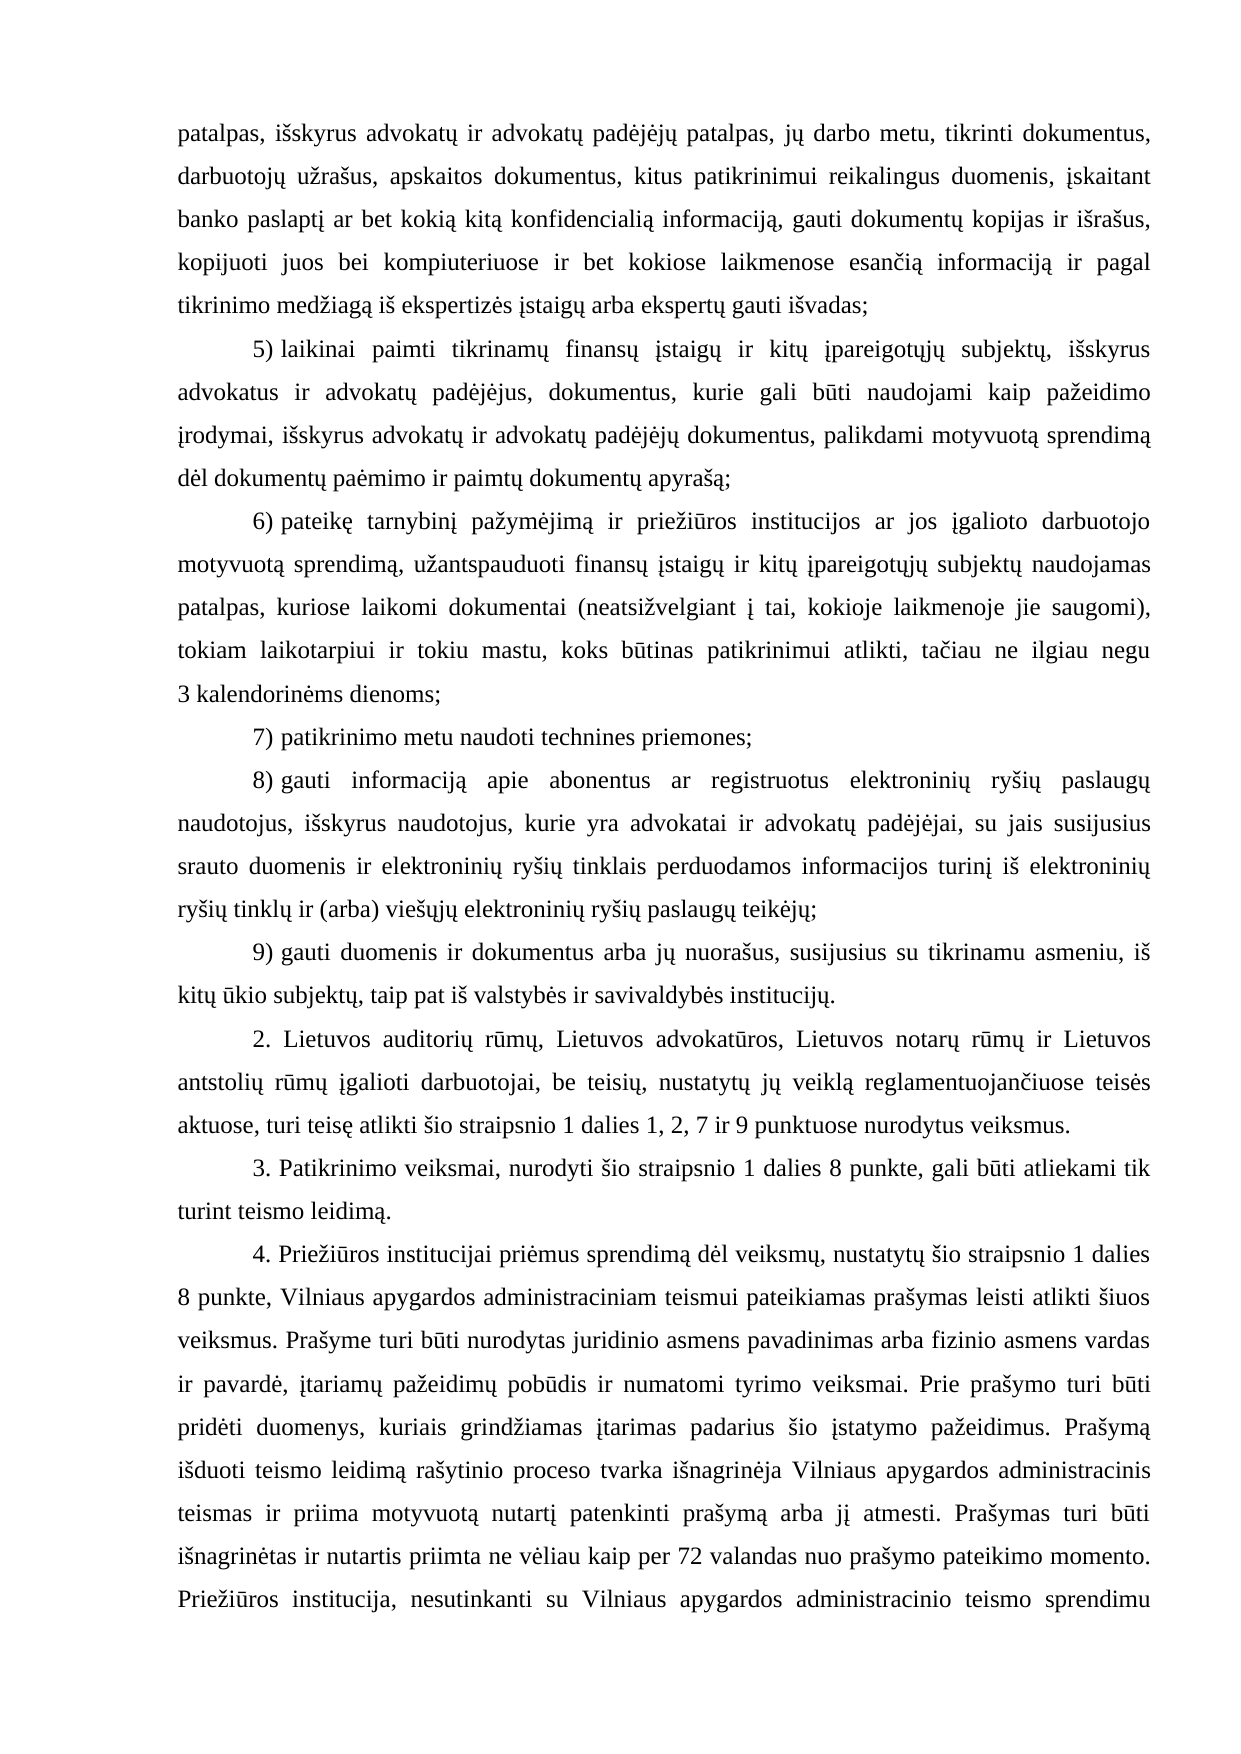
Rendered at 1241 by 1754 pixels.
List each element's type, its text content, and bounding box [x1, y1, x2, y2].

text 7) patikrinimo metu naudoti technines priemones; [177, 722, 1152, 751]
text 6) pateikę tarnybinį pažymėjimą ir priežiūros institucijos ar jos įgalioto darbuotojo motyvuotą sprendimą, užantspauduoti finansų įstaigų ir kitų įpareigotųjų subjektų naudojamas patalpas, kuriose laikomi dokumentai (neatsižvelgiant į tai, kokioje laikmenoje jie saugomi), tokiam laikotarpiui ir tokiu mastu, koks būtinas patikrinimui atlikti, tačiau ne ilgiau negu 3 kalendorinėms dienoms; [177, 506, 1152, 707]
text 8) gauti informaciją apie abonentus ar registruotus elektroninių ryšių paslaugų naudotojus, išskyrus naudotojus, kurie yra advokatai ir advokatų padėjėjai, su jais susijusius srauto duomenis ir elektroninių ryšių tinklais perduodamos informacijos turinį iš elektroninių ryšių tinklų ir (arba) viešųjų elektroninių ryšių paslaugų teikėjų; [177, 765, 1152, 923]
text 4. Priežiūros institucijai priėmus sprendimą dėl veiksmų, nustatytų šio straipsnio 1 dalies 8 punkte, Vilniaus apygardos administraciniam teismui pateikiamas prašymas leisti atlikti šiuos veiksmus. Prašyme turi būti nurodytas juridinio asmens pavadinimas arba fizinio asmens vardas ir pavardė, įtariamų pažeidimų pobūdis ir numatomi tyrimo veiksmai. Prie prašymo turi būti pridėti duomenys, kuriais grindžiamas įtarimas padarius šio įstatymo pažeidimus. Prašymą išduoti teismo leidimą rašytinio proceso tvarka išnagrinėja Vilniaus apygardos administracinis teismas ir priima motyvuotą nutartį patenkinti prašymą arba jį atmesti. Prašymas turi būti išnagrinėtas ir nutartis priimta ne vėliau kaip per 72 valandas nuo prašymo pateikimo momento. Priežiūros institucija, nesutinkanti su Vilniaus apygardos administracinio teismo sprendimu [177, 1239, 1152, 1613]
text 9) gauti duomenis ir dokumentus arba jų nuorašus, susijusius su tikrinamu asmeniu, iš kitų ūkio subjektų, taip pat iš valstybės ir savivaldybės institucijų. [177, 937, 1152, 1009]
text 5) laikinai paimti tikrinamų finansų įstaigų ir kitų įpareigotųjų subjektų, išskyrus advokatus ir advokatų padėjėjus, dokumentus, kurie gali būti naudojami kaip pažeidimo įrodymai, išskyrus advokatų ir advokatų padėjėjų dokumentus, palikdami motyvuotą sprendimą dėl dokumentų paėmimo ir paimtų dokumentų apyrašą; [177, 334, 1152, 492]
text patalpas, išskyrus advokatų ir advokatų padėjėjų patalpas, jų darbo metu, tikrinti dokumentus, darbuotojų užrašus, apskaitos dokumentus, kitus patikrinimui reikalingus duomenis, įskaitant banko paslaptį ar bet kokią kitą konfidencialią informaciją, gauti dokumentų kopijas ir išrašus, kopijuoti juos bei kompiuteriuose ir bet kokiose laikmenose esančią informaciją ir pagal tikrinimo medžiagą iš ekspertizės įstaigų arba ekspertų gauti išvadas; [177, 118, 1152, 319]
text 2. Lietuvos auditorių rūmų, Lietuvos advokatūros, Lietuvos notarų rūmų ir Lietuvos antstolių rūmų įgalioti darbuotojai, be teisių, nustatytų jų veiklą reglamentuojančiuose teisės aktuose, turi teisę atlikti šio straipsnio 1 dalies 1, 2, 7 ir 9 punktuose nurodytus veiksmus. [177, 1024, 1152, 1139]
text 3. Patikrinimo veiksmai, nurodyti šio straipsnio 1 dalies 8 punkte, gali būti atliekami tik turint teismo leidimą. [177, 1153, 1152, 1225]
